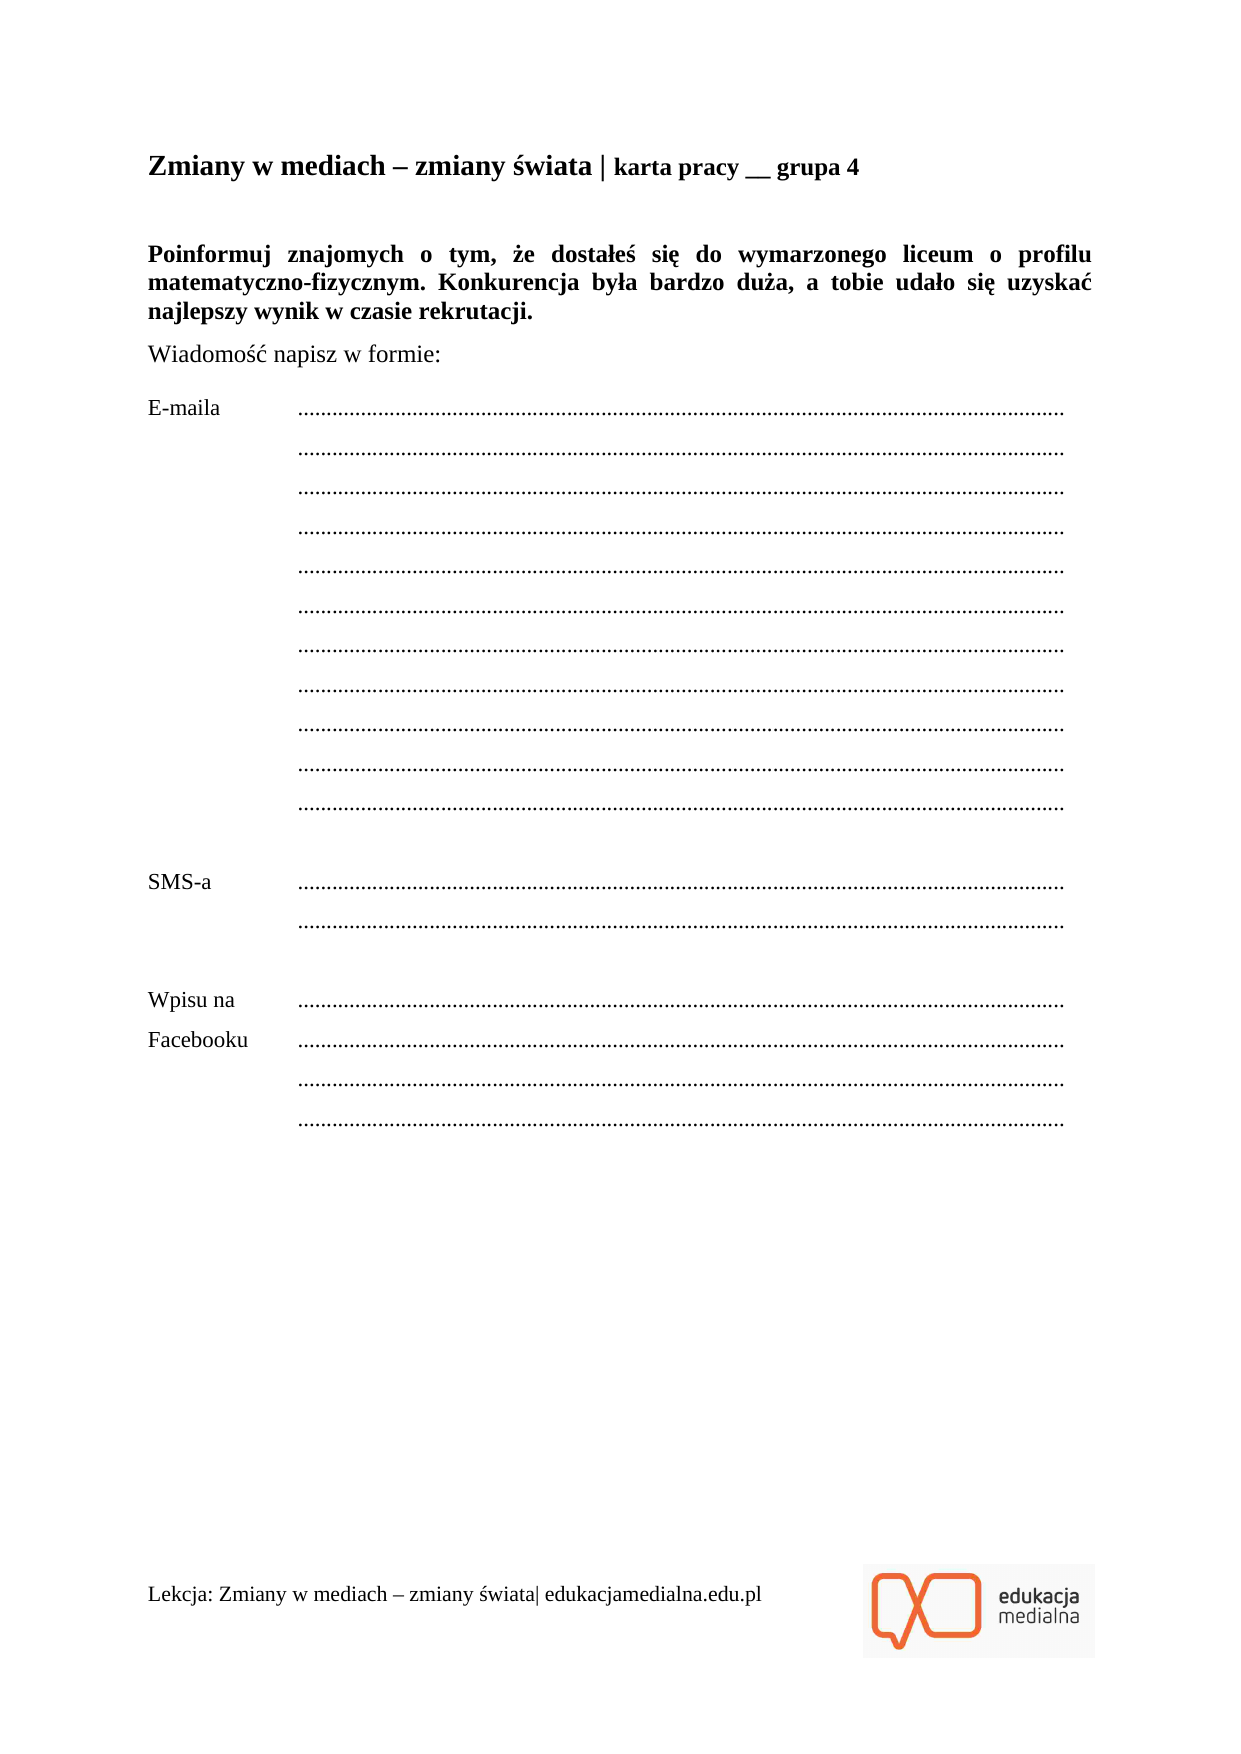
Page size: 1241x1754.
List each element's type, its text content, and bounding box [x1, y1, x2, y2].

text Facebooku [148, 1026, 1093, 1131]
picture [863, 1564, 1095, 1658]
text SMS-a [148, 868, 1093, 934]
text E-maila [148, 394, 1093, 816]
text Zmiany w mediach – zmiany świata | karta pracy __ grupa 4 [148, 148, 1093, 181]
text Poinformuj znajomych o tym, że dostałeś się do wymarzonego liceum o profilu matematyczno-fizycznym. Konkurencja była bardzo duża, a tobie udało się uzyskać najlepszy wynik w czasie rekrutacji. [148, 239, 1093, 325]
text Wiadomość napisz w formie: [148, 339, 1093, 368]
text Wpisu na [148, 987, 1093, 1013]
